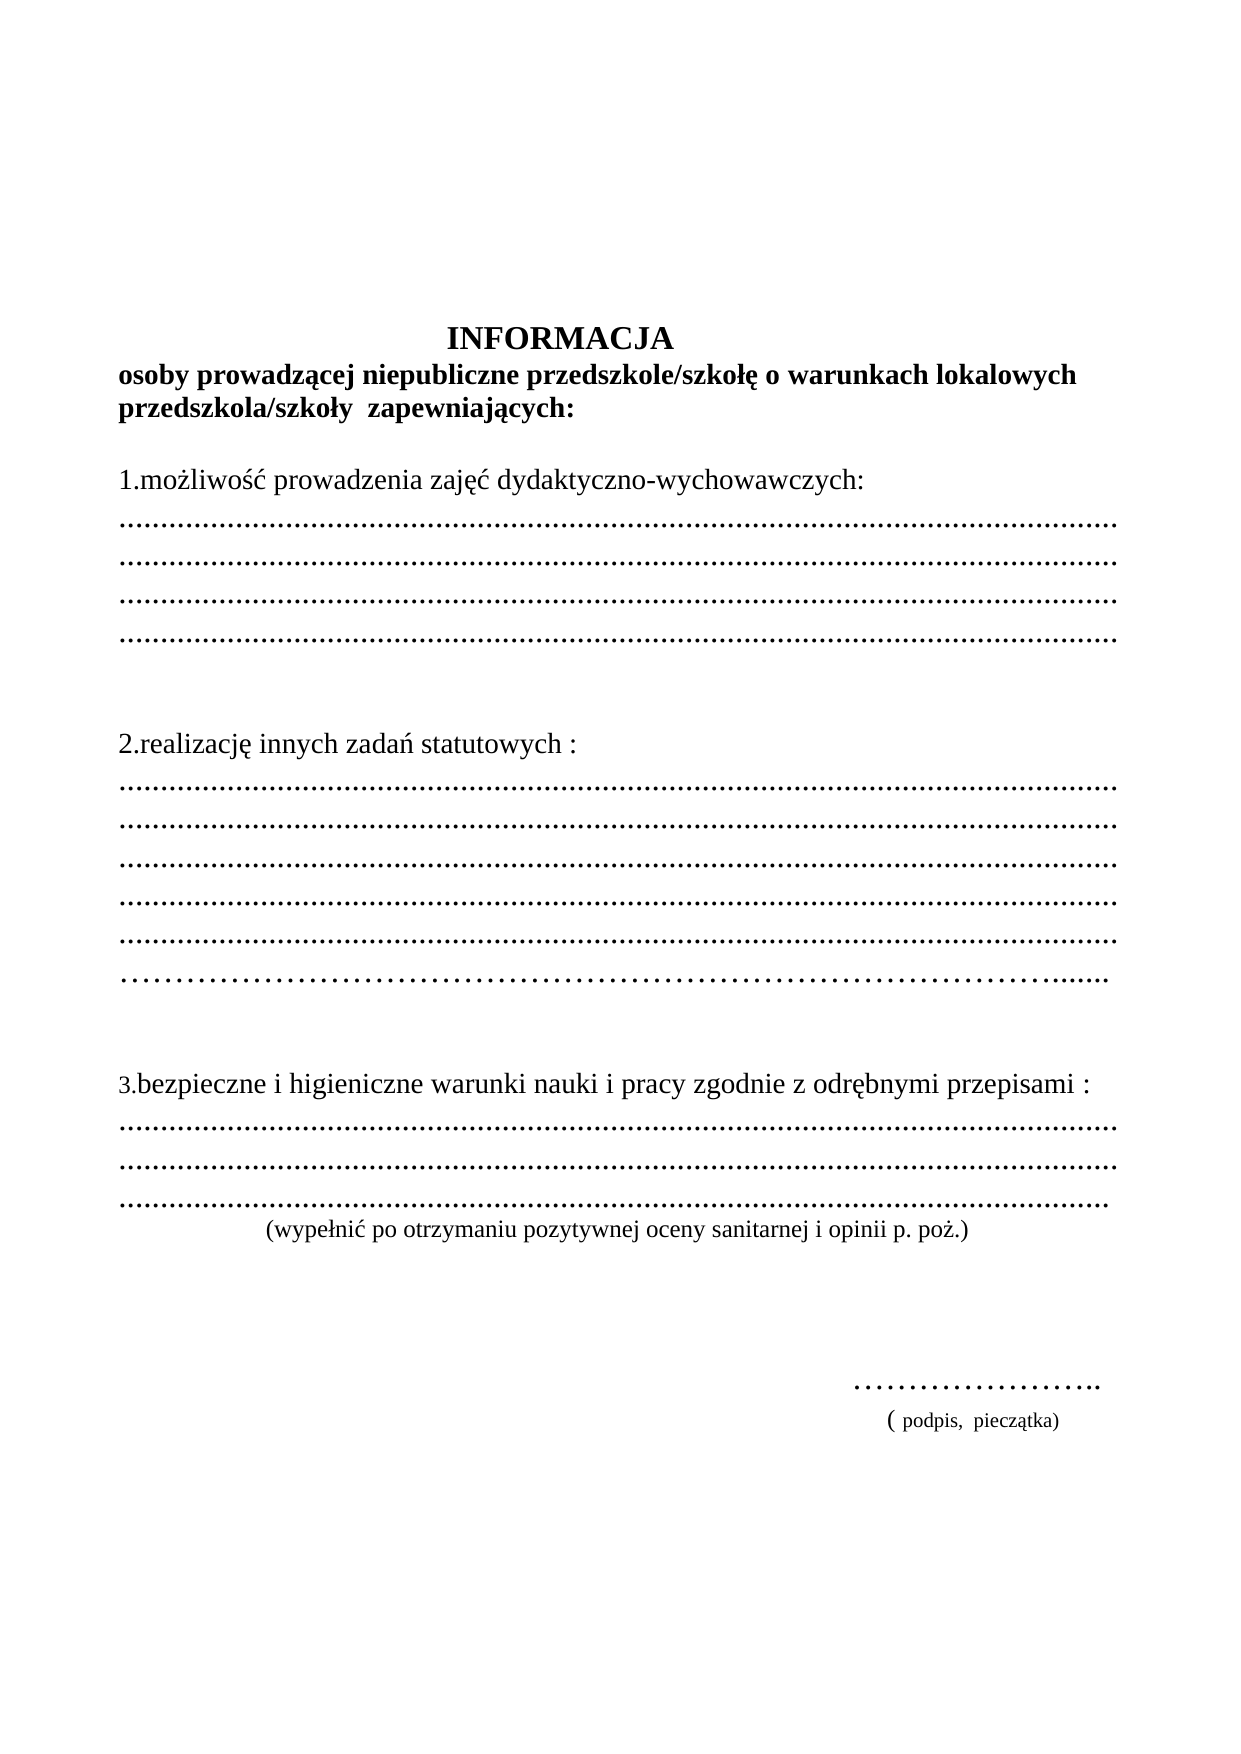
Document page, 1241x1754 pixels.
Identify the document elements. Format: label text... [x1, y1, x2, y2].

text INFORMACJA [339, 318, 1122, 357]
text ( podpis, pieczątka) [118, 1397, 1122, 1435]
text ........................................................................................................................ [118, 496, 1122, 534]
list możliwość prowadzenia zajęć dydaktyczno-wychowawczych: [118, 462, 1122, 496]
text ………………….. [118, 1358, 1122, 1397]
text …………………………………………………………………………....... [118, 951, 1122, 989]
text ........................................................................................................................................................................................................................................................................................................................................................................ [118, 534, 1122, 649]
text ........................................................................................................................................................................................................................................................................................................................................................................ [118, 836, 1122, 951]
text (wypełnić po otrzymaniu pozytywnej oceny sanitarnej i opinii p. poż.) [266, 1214, 1122, 1243]
text ................................................................................................................................................................................................................................................ [118, 759, 1122, 836]
list realizację innych zadań statutowych : [118, 726, 1122, 759]
text osoby prowadzącej niepubliczne przedszkole/szkołę o warunkach lokalowych przedszkola/szkoły zapewniających: [118, 357, 1122, 424]
text ....................................................................................................................................................................................................................................................................................................................................................................... [118, 1099, 1122, 1214]
list bezpieczne i higieniczne warunki nauki i pracy zgodnie z odrębnymi przepisami : [118, 1066, 1122, 1099]
